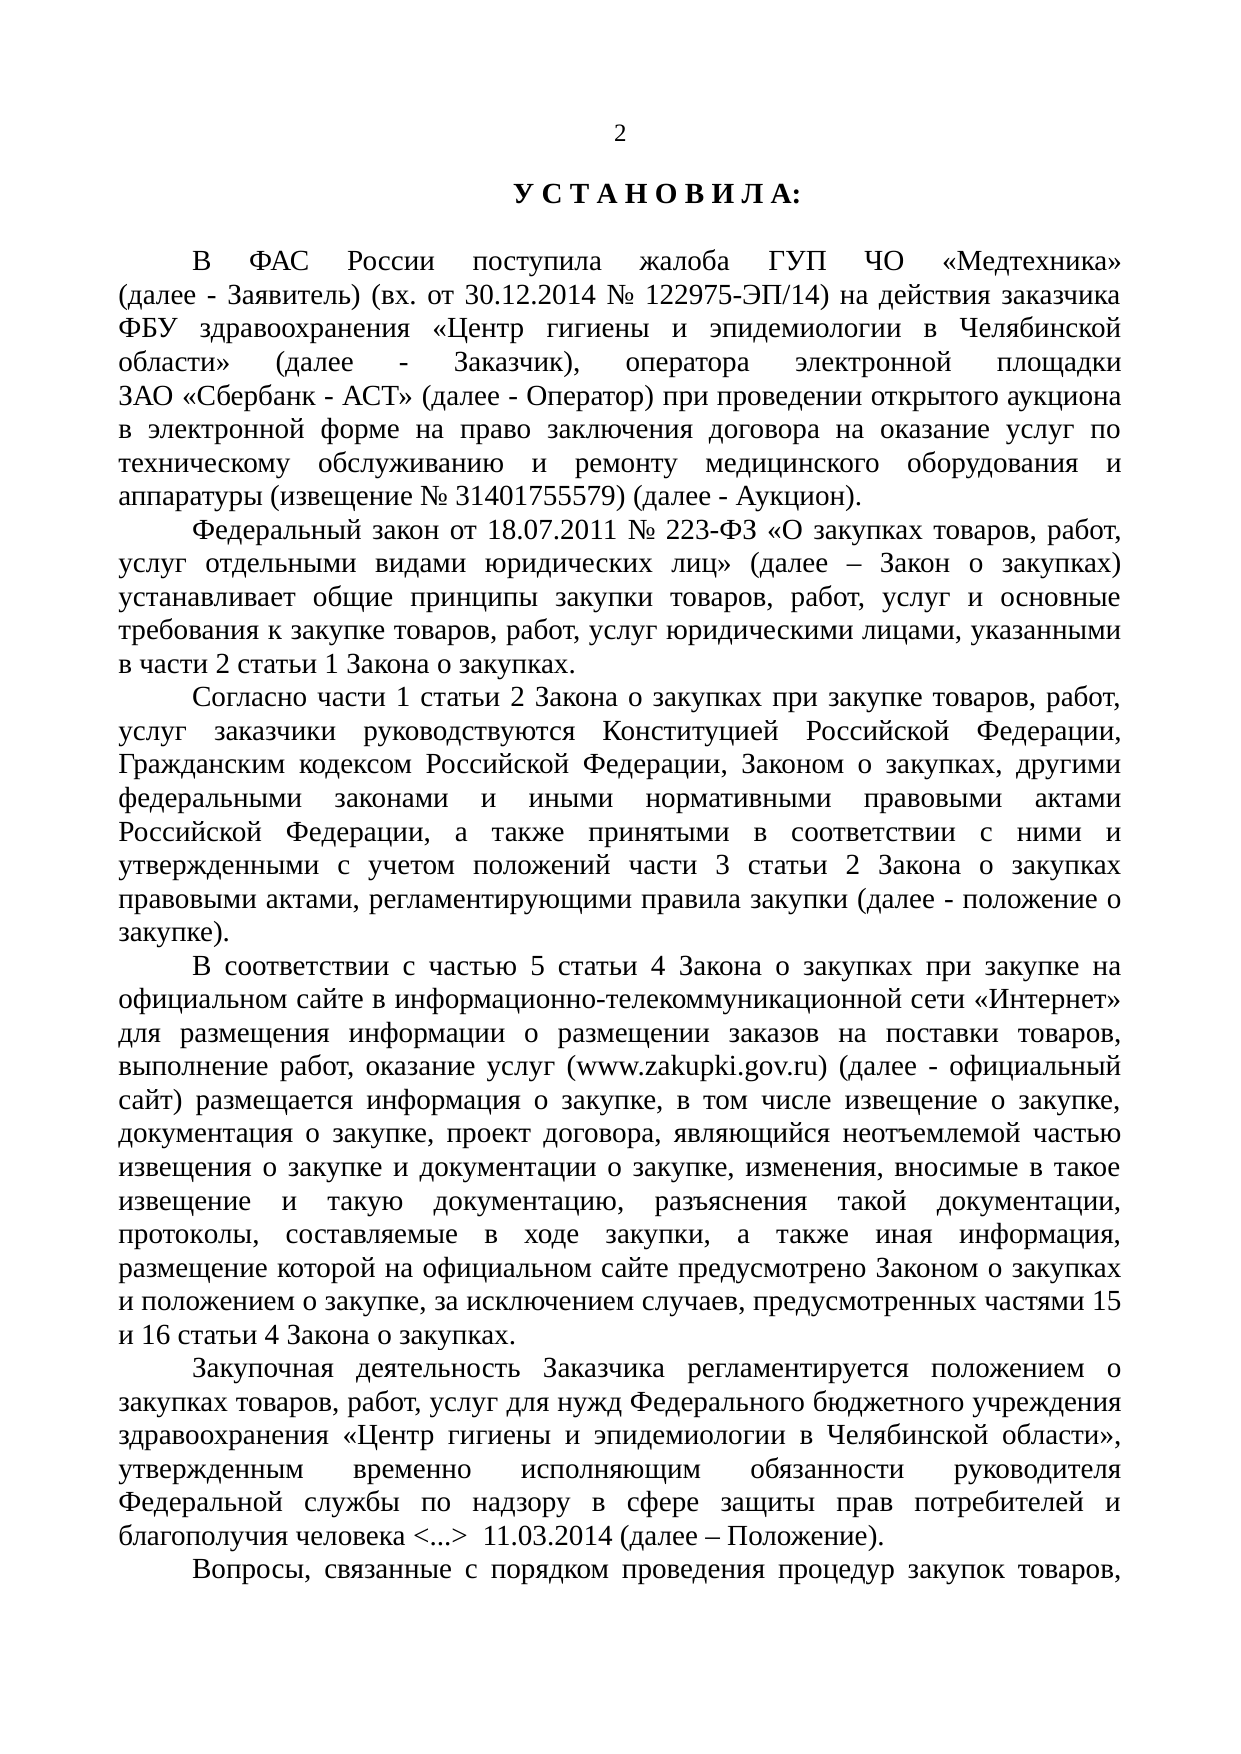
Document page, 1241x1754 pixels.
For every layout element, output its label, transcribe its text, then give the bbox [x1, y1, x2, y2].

text У С Т А Н О В И Л А: [118, 176, 1122, 210]
text Согласно части 1 статьи 2 Закона о закупках при закупке товаров, работ, услуг заказчики руководствуются Конституцией Российской Федерации, Гражданским кодексом Российской Федерации, Законом о закупках, другими федеральными законами и иными нормативными правовыми актами Российской Федерации, а также принятыми в соответствии с ними и утвержденными с учетом положений части 3 статьи 2 Закона о закупках правовыми актами, регламентирующими правила закупки (далее - положение о закупке). [118, 679, 1122, 948]
text Закупочная деятельность Заказчика регламентируется положением о закупках товаров, работ, услуг для нужд Федерального бюджетного учреждения здравоохранения «Центр гигиены и эпидемиологии в Челябинской области», утвержденным временно исполняющим обязанности руководителя Федеральной службы по надзору в сфере защиты прав потребителей и благополучия человека <...> 11.03.2014 (далее – Положение). [118, 1350, 1122, 1552]
text В ФАС России поступила жалоба ГУП ЧО «Медтехника» (далее - Заявитель) (вх. от 30.12.2014 № 122975-ЭП/14) на действия заказчика ФБУ здравоохранения «Центр гигиены и эпидемиологии в Челябинской области» (далее - Заказчик), оператора электронной площадки ЗАО «Сбербанк - АСТ» (далее - Оператор) при проведении открытого аукциона в электронной форме на право заключения договора на оказание услуг по техническому обслуживанию и ремонту медицинского оборудования и аппаратуры (извещение № 31401755579) (далее - Аукцион). [118, 243, 1122, 512]
text Федеральный закон от 18.07.2011 № 223-ФЗ «О закупках товаров, работ, услуг отдельными видами юридических лиц» (далее – Закон о закупках) устанавливает общие принципы закупки товаров, работ, услуг и основные требования к закупке товаров, работ, услуг юридическими лицами, указанными в части 2 статьи 1 Закона о закупках. [118, 512, 1122, 679]
text Вопросы, связанные с порядком проведения процедур закупок товаров, [118, 1552, 1122, 1585]
text В соответствии с частью 5 статьи 4 Закона о закупках при закупке на официальном сайте в информационно-телекоммуникационной сети «Интернет» для размещения информации о размещении заказов на поставки товаров, выполнение работ, оказание услуг (www.zakupki.gov.ru) (далее - официальный сайт) размещается информация о закупке, в том числе извещение о закупке, документация о закупке, проект договора, являющийся неотъемлемой частью извещения о закупке и документации о закупке, изменения, вносимые в такое извещение и такую документацию, разъяснения такой документации, протоколы, составляемые в ходе закупки, а также иная информация, размещение которой на официальном сайте предусмотрено Законом о закупках и положением о закупке, за исключением случаев, предусмотренных частями 15 и 16 статьи 4 Закона о закупках. [118, 948, 1122, 1350]
